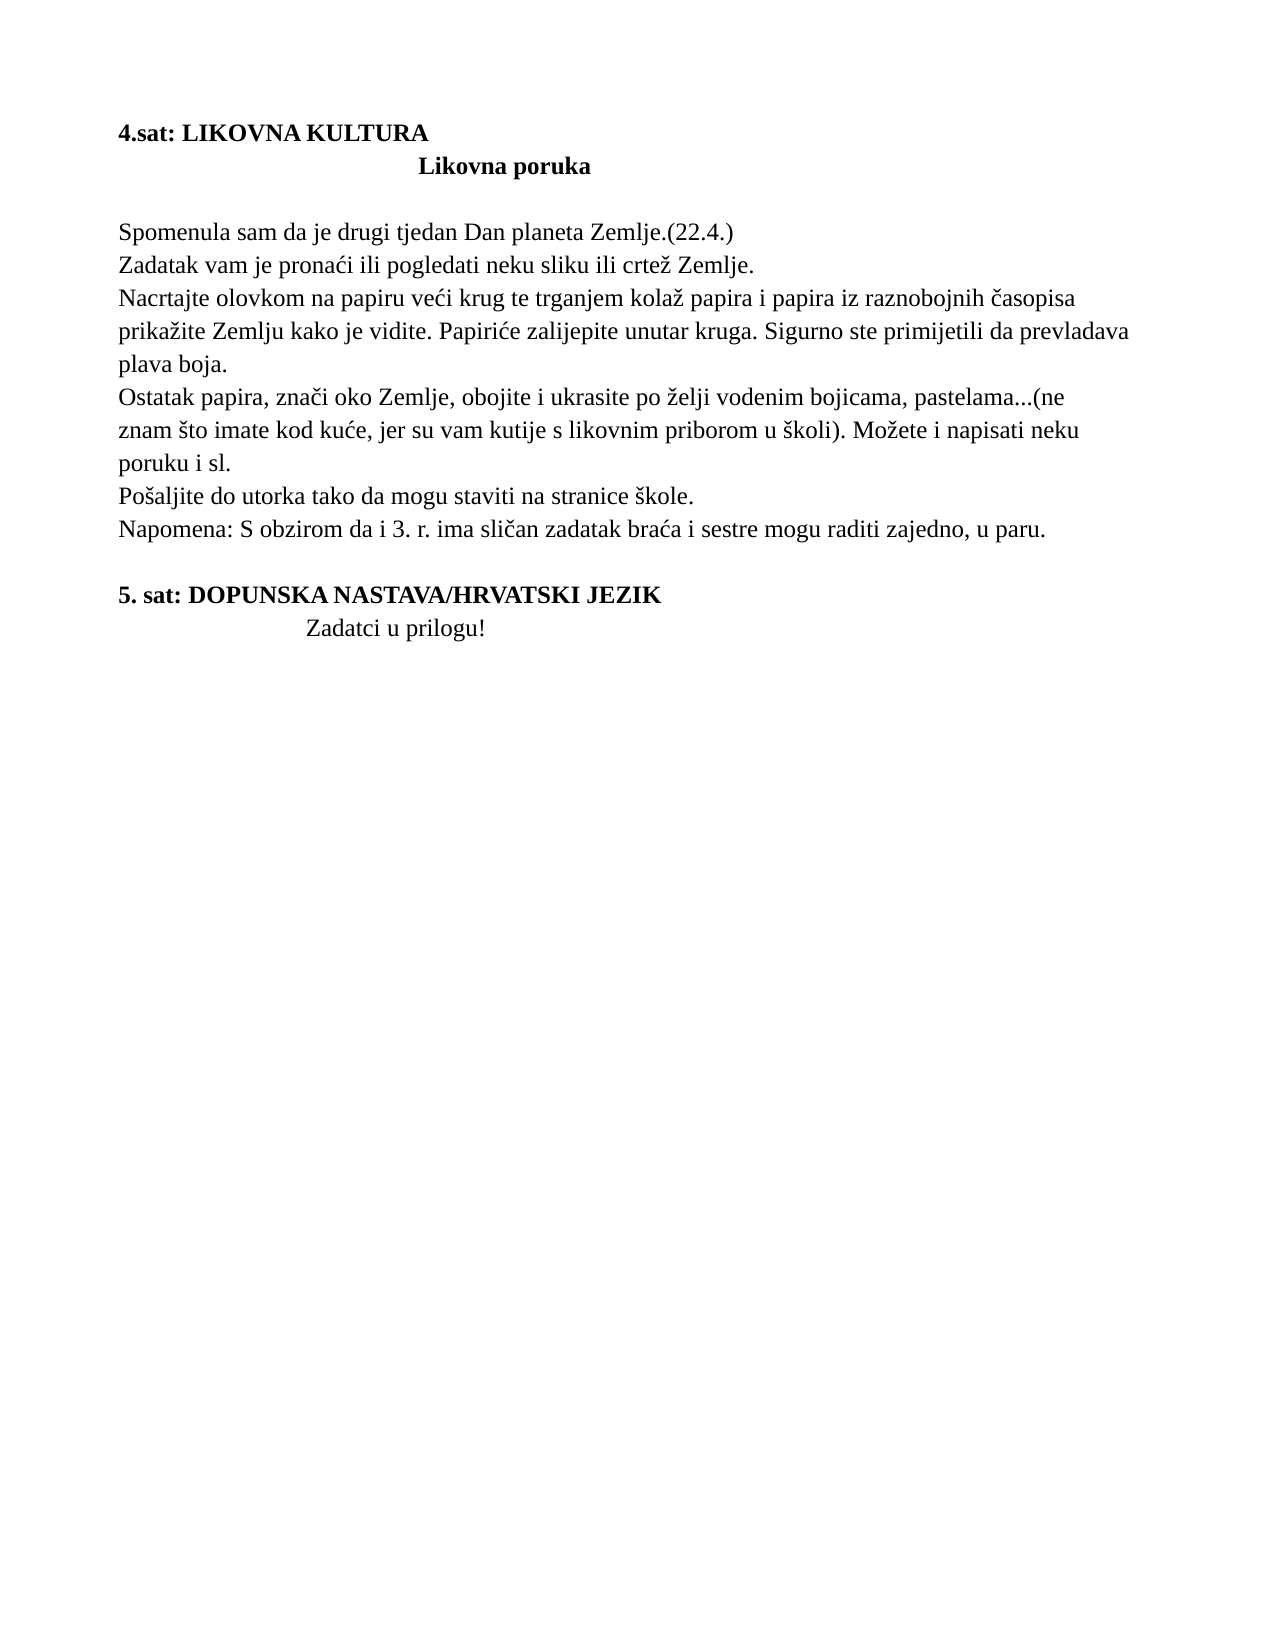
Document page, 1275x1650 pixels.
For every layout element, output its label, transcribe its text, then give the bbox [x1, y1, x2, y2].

list Zadatci u prilogu! [118, 613, 1157, 642]
list Spomenula sam da je drugi tjedan Dan planeta Zemlje.(22.4.) [118, 217, 1157, 246]
list Napomena: S obzirom da i 3. r. ima sličan zadatak braća i sestre mogu raditi zajedno, u paru. [118, 514, 1157, 543]
list 5. sat: DOPUNSKA NASTAVA/HRVATSKI JEZIK [118, 580, 1157, 609]
list poruku i sl. [118, 448, 1157, 477]
list Zadatak vam je pronaći ili pogledati neku sliku ili crtež Zemlje. [118, 250, 1157, 279]
list znam što imate kod kuće, jer su vam kutije s likovnim priborom u školi). Možete i napisati neku [118, 415, 1157, 444]
list Likovna poruka [118, 151, 1157, 180]
list 4.sat: LIKOVNA KULTURA [118, 118, 1157, 147]
list Pošaljite do utorka tako da mogu staviti na stranice škole. [118, 481, 1157, 510]
list Nacrtajte olovkom na papiru veći krug te trganjem kolaž papira i papira iz raznobojnih časopisa prikažite Zemlju kako je vidite. Papiriće zalijepite unutar kruga. Sigurno ste primijetili da prevladava plava boja. [118, 283, 1157, 378]
list Ostatak papira, znači oko Zemlje, obojite i ukrasite po želji vodenim bojicama, pastelama...(ne [118, 382, 1157, 411]
